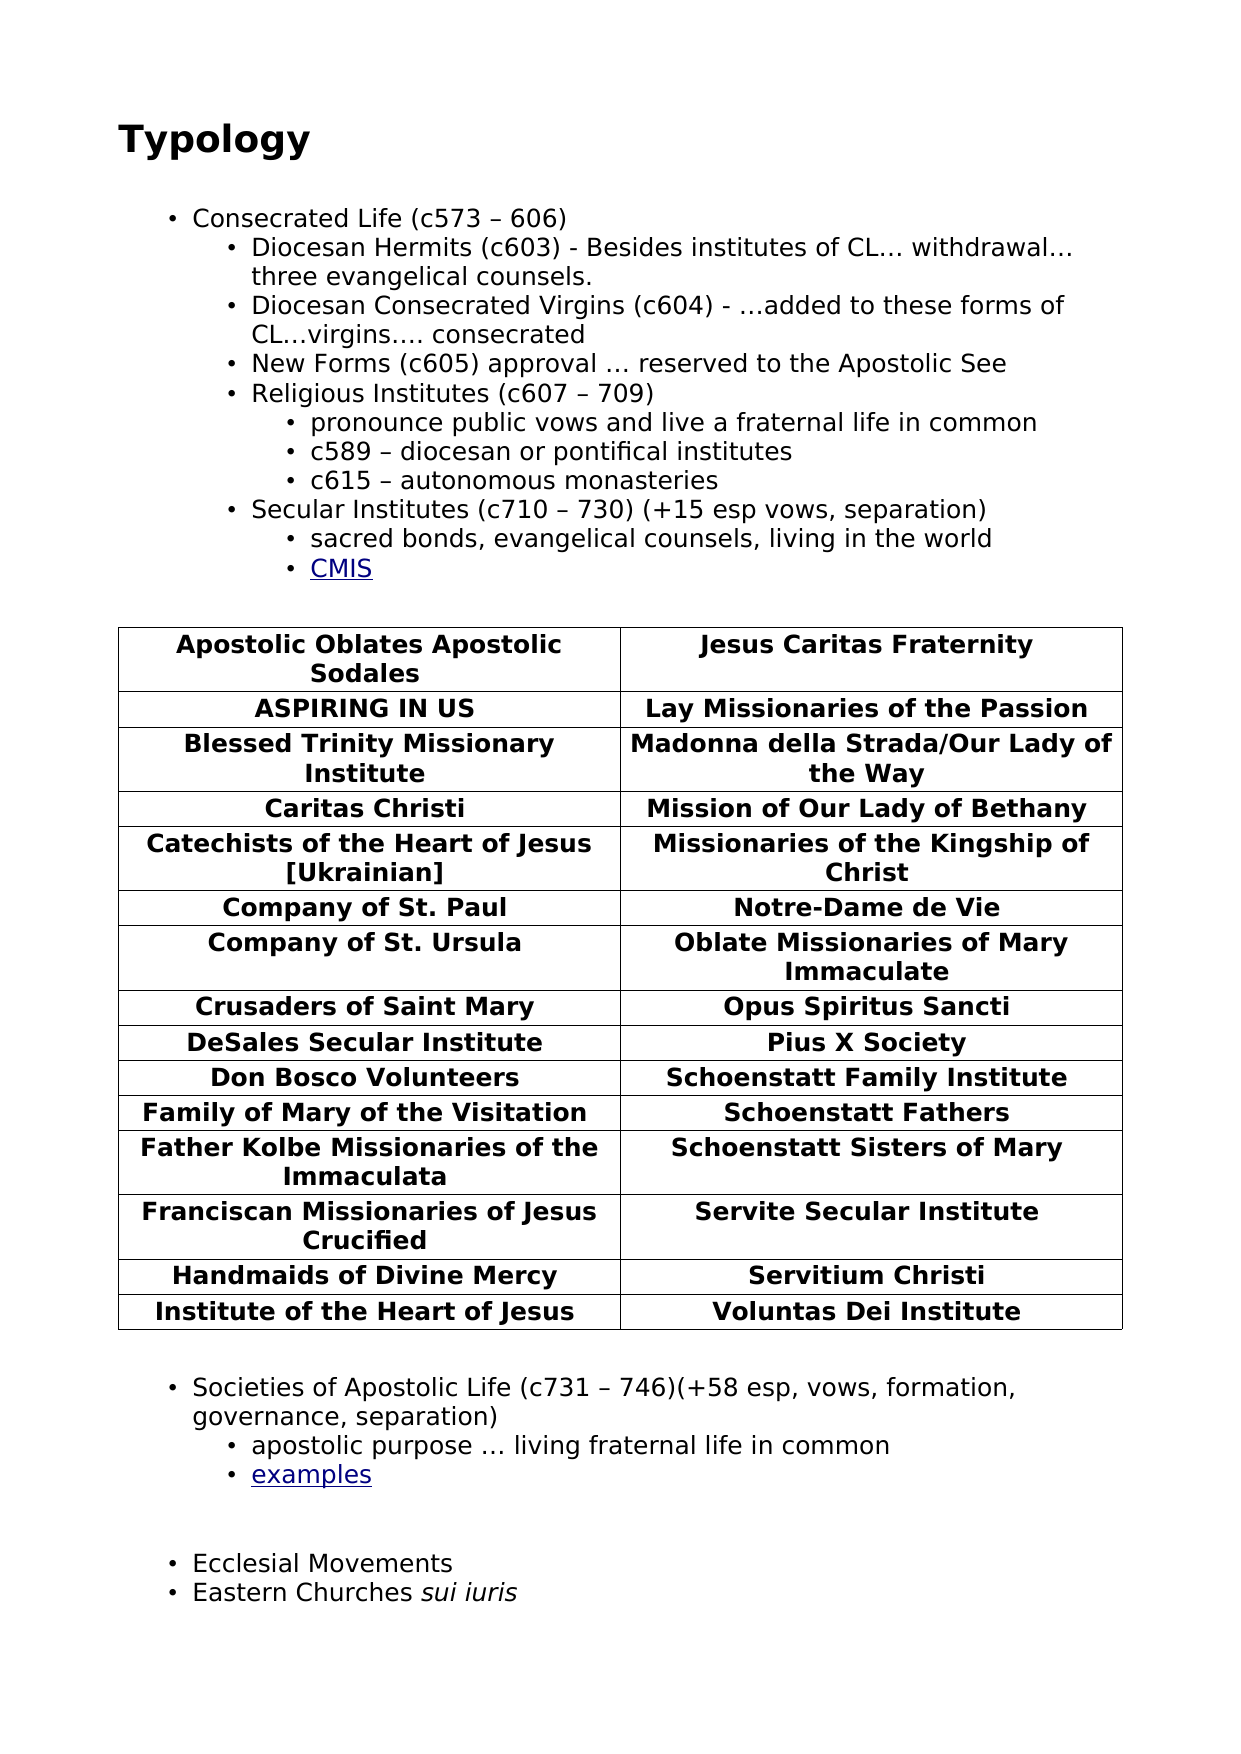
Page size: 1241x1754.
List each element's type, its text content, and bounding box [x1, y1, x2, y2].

list Diocesan Hermits (c603) - Besides institutes of CL… withdrawal… three evangelical counsels. [236, 233, 1122, 291]
list CMIS [295, 554, 1122, 583]
table_cell Schoenstatt Sisters of Mary [621, 1131, 1122, 1194]
list Diocesan Consecrated Virgins (c604) - …added to these forms of CL…virgins…. consecrated [236, 291, 1122, 349]
table_cell Schoenstatt Family Institute [621, 1061, 1122, 1095]
table_cell Blessed Trinity Missionary Institute [119, 728, 620, 791]
list Eastern Churches sui iuris [177, 1578, 1122, 1607]
table_header Jesus Caritas Fraternity [621, 628, 1122, 691]
table_cell Voluntas Dei Institute [621, 1295, 1122, 1329]
table_cell ASPIRING IN US [119, 692, 620, 727]
table_cell Servitium Christi [621, 1260, 1122, 1294]
list c615 – autonomous monasteries [295, 466, 1122, 495]
table_cell Handmaids of Divine Mercy [119, 1260, 620, 1294]
list Religious Institutes (c607 – 709) [236, 379, 1122, 408]
list pronounce public vows and live a fraternal life in common [295, 408, 1122, 437]
table_cell Oblate Missionaries of Mary Immaculate [621, 926, 1122, 989]
table_cell Servite Secular Institute [621, 1195, 1122, 1258]
list Secular Institutes (c710 – 730) (+15 esp vows, separation) [236, 495, 1122, 524]
table_cell Caritas Christi [119, 792, 620, 826]
list Societies of Apostolic Life (c731 – 746)(+58 esp, vows, formation, governance, separation) [177, 1373, 1122, 1431]
table_cell Schoenstatt Fathers [621, 1096, 1122, 1130]
table_header Apostolic Oblates Apostolic Sodales [119, 628, 620, 691]
table_cell Family of Mary of the Visitation [119, 1096, 620, 1130]
list Ecclesial Movements [177, 1549, 1122, 1578]
table_cell Institute of the Heart of Jesus [119, 1295, 620, 1329]
table_cell DeSales Secular Institute [119, 1026, 620, 1060]
table_cell Father Kolbe Missionaries of the Immaculata [119, 1131, 620, 1194]
table_cell Franciscan Missionaries of Jesus Crucified [119, 1195, 620, 1258]
list c589 – diocesan or pontifical institutes [295, 437, 1122, 466]
list Consecrated Life (c573 – 606) [177, 204, 1122, 233]
table_cell Missionaries of the Kingship of Christ [621, 827, 1122, 890]
table_cell Catechists of the Heart of Jesus [Ukrainian] [119, 827, 620, 890]
list apostolic purpose … living fraternal life in common [236, 1431, 1122, 1461]
table_cell Company of St. Paul [119, 891, 620, 925]
table_cell Notre-Dame de Vie [621, 891, 1122, 925]
subtitle Typology [118, 118, 1122, 162]
table_cell Don Bosco Volunteers [119, 1061, 620, 1095]
list examples [236, 1461, 1122, 1490]
table_cell Crusaders of Saint Mary [119, 991, 620, 1025]
table_cell Mission of Our Lady of Bethany [621, 792, 1122, 826]
table_cell Pius X Society [621, 1026, 1122, 1060]
table_cell Lay Missionaries of the Passion [621, 692, 1122, 727]
table_cell Madonna della Strada/Our Lady of the Way [621, 728, 1122, 791]
list New Forms (c605) approval … reserved to the Apostolic See [236, 349, 1122, 379]
table_cell Company of St. Ursula [119, 926, 620, 989]
list sacred bonds, evangelical counsels, living in the world [295, 524, 1122, 554]
table_cell Opus Spiritus Sancti [621, 991, 1122, 1025]
